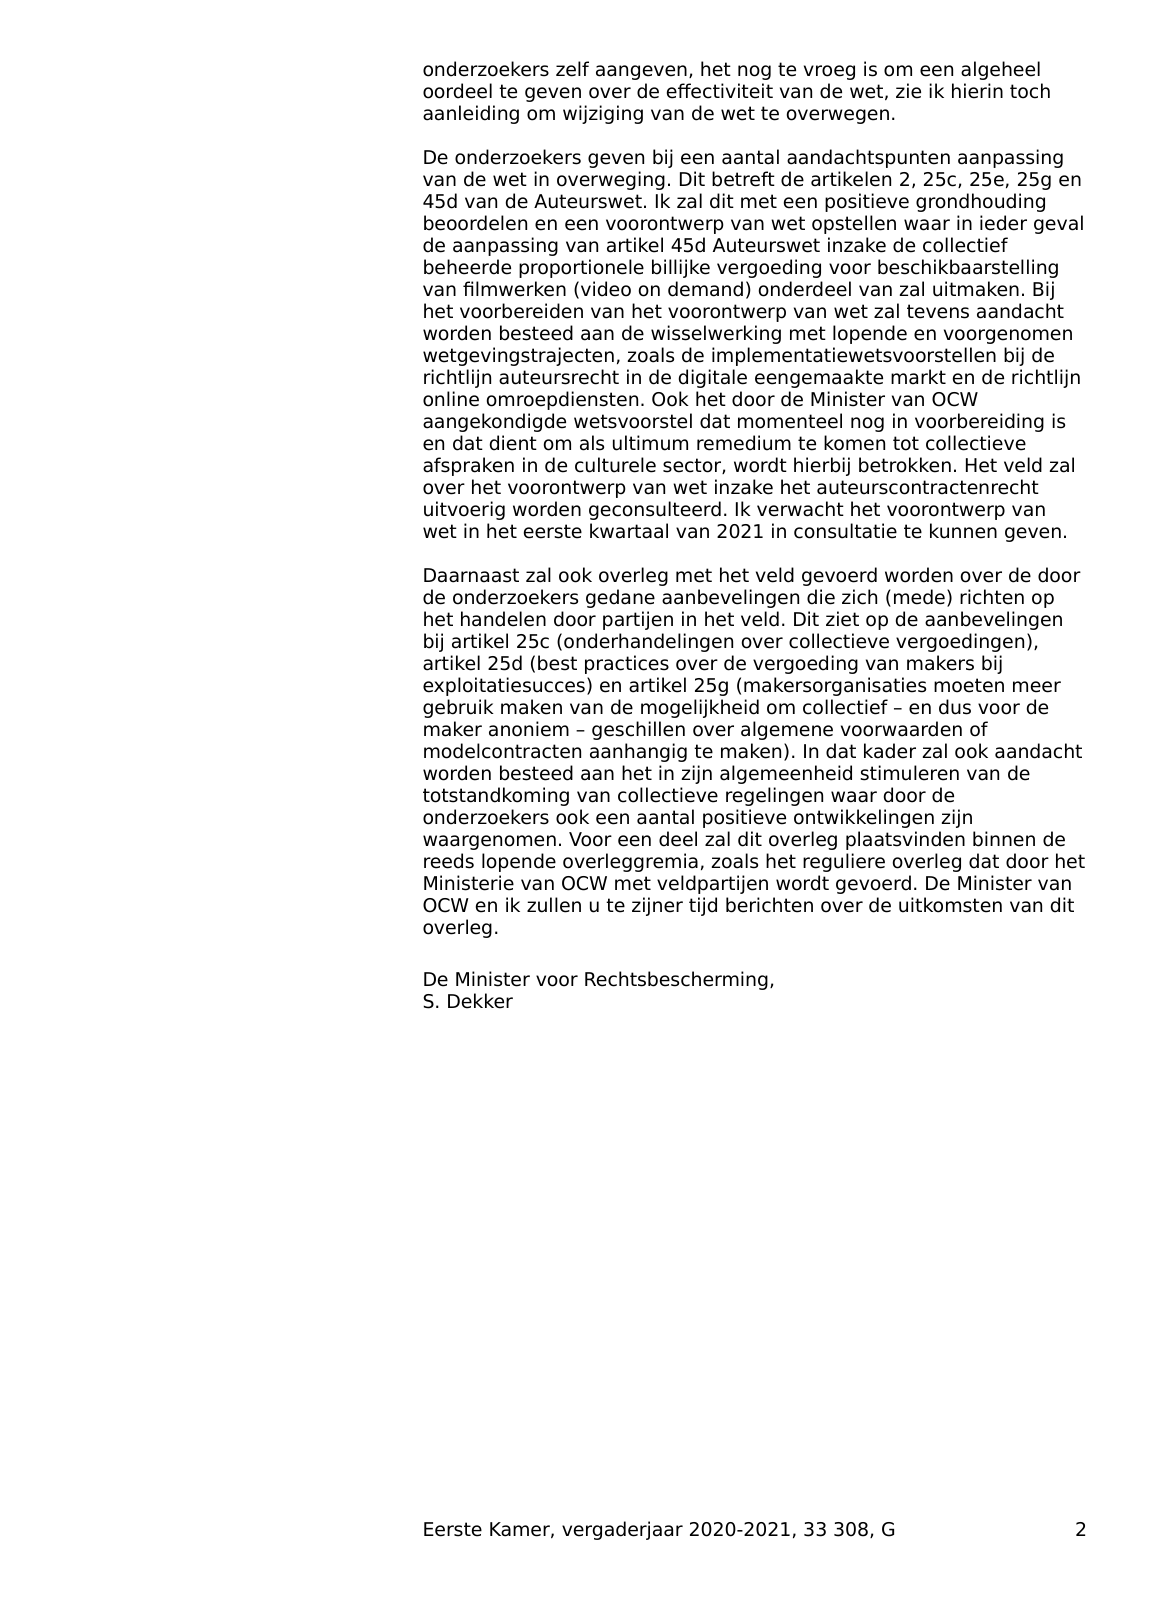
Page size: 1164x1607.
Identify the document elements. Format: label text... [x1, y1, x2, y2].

text onderzoekers zelf aangeven, het nog te vroeg is om een algeheel oordeel te geven over de effectiviteit van de wet, zie ik hierin toch aanleiding om wijziging van de wet te overwegen. [422, 59, 1087, 125]
text Daarnaast zal ook overleg met het veld gevoerd worden over de door de onderzoekers gedane aanbevelingen die zich (mede) richten op het handelen door partijen in het veld. Dit ziet op de aanbevelingen bij artikel 25c (onderhandelingen over collectieve vergoedingen), artikel 25d (best practices over de vergoeding van makers bij exploitatiesucces) en artikel 25g (makersorganisaties moeten meer gebruik maken van de mogelijkheid om collectief – en dus voor de maker anoniem – geschillen over algemene voorwaarden of modelcontracten aanhangig te maken). In dat kader zal ook aandacht worden besteed aan het in zijn algemeenheid stimuleren van de totstandkoming van collectieve regelingen waar door de onderzoekers ook een aantal positieve ontwikkelingen zijn waargenomen. Voor een deel zal dit overleg plaatsvinden binnen de reeds lopende overleggremia, zoals het reguliere overleg dat door het Ministerie van OCW met veldpartijen wordt gevoerd. De Minister van OCW en ik zullen u te zijner tijd berichten over de uitkomsten van dit overleg. [422, 565, 1087, 939]
text De onderzoekers geven bij een aantal aandachtspunten aanpassing van de wet in overweging. Dit betreft de artikelen 2, 25c, 25e, 25g en 45d van de Auteurswet. Ik zal dit met een positieve grondhouding beoordelen en een voorontwerp van wet opstellen waar in ieder geval de aanpassing van artikel 45d Auteurswet inzake de collectief beheerde proportionele billijke vergoeding voor beschikbaarstelling van filmwerken (video on demand) onderdeel van zal uitmaken. Bij het voorbereiden van het voorontwerp van wet zal tevens aandacht worden besteed aan de wisselwerking met lopende en voorgenomen wetgevingstrajecten, zoals de implementatiewetsvoorstellen bij de richtlijn auteursrecht in de digitale eengemaakte markt en de richtlijn online omroepdiensten. Ook het door de Minister van OCW aangekondigde wetsvoorstel dat momenteel nog in voorbereiding is en dat dient om als ultimum remedium te komen tot collectieve afspraken in de culturele sector, wordt hierbij betrokken. Het veld zal over het voorontwerp van wet inzake het auteurscontractenrecht uitvoerig worden geconsulteerd. Ik verwacht het voorontwerp van wet in het eerste kwartaal van 2021 in consultatie te kunnen geven. [422, 147, 1087, 543]
text De Minister voor Rechtsbescherming, S. Dekker [422, 969, 1087, 1013]
